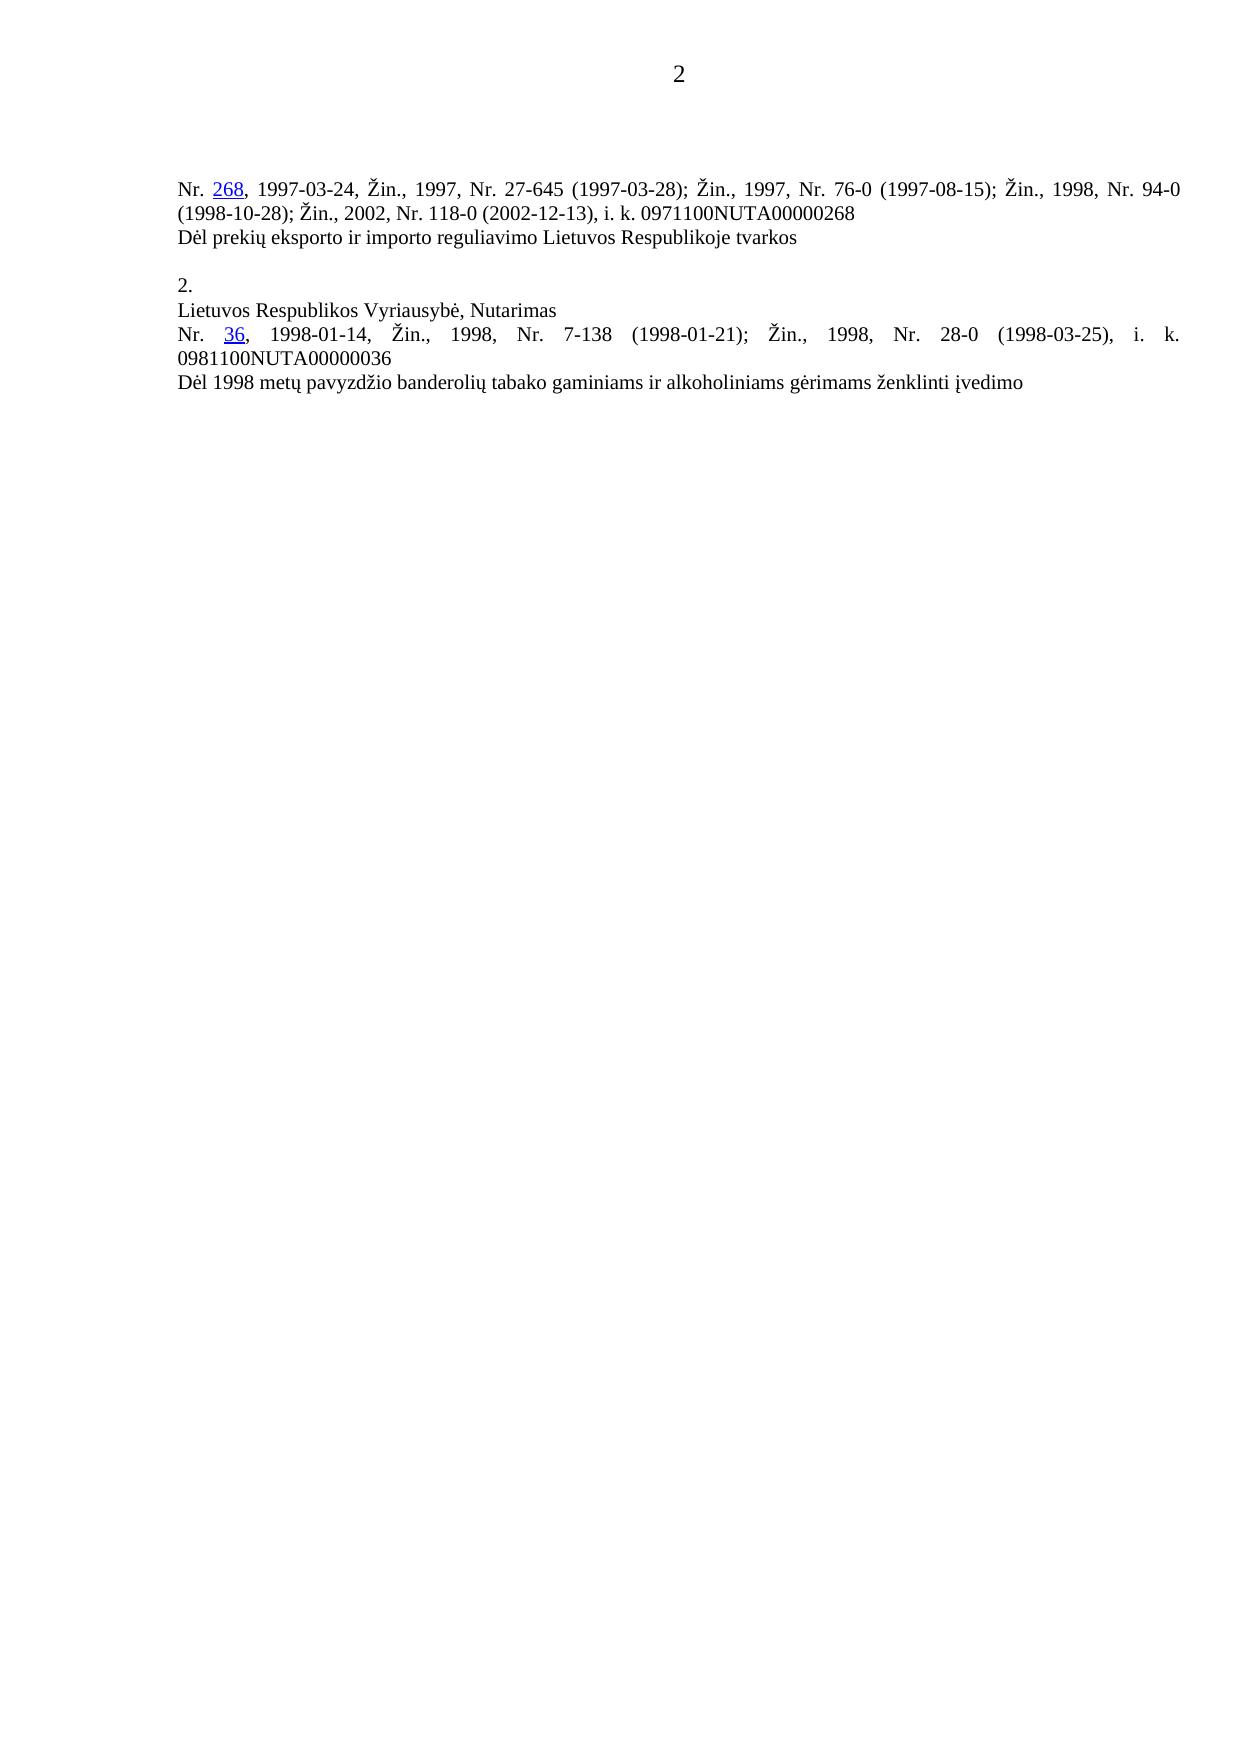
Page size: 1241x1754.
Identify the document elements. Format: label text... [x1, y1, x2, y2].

text Lietuvos Respublikos Vyriausybė, Nutarimas [177, 297, 1181, 322]
text Nr. 36, 1998-01-14, Žin., 1998, Nr. 7-138 (1998-01-21); Žin., 1998, Nr. 28-0 (1998-03-25), i. k. 0981100NUTA00000036 [177, 322, 1181, 370]
text Nr. 268, 1997-03-24, Žin., 1997, Nr. 27-645 (1997-03-28); Žin., 1997, Nr. 76-0 (1997-08-15); Žin., 1998, Nr. 94-0 (1998-10-28); Žin., 2002, Nr. 118-0 (2002-12-13), i. k. 0971100NUTA00000268 [177, 177, 1181, 225]
text 2. [177, 273, 1181, 297]
text Dėl prekių eksporto ir importo reguliavimo Lietuvos Respublikoje tvarkos [177, 225, 1181, 249]
text Dėl 1998 metų pavyzdžio banderolių tabako gaminiams ir alkoholiniams gėrimams ženklinti įvedimo [177, 370, 1181, 394]
